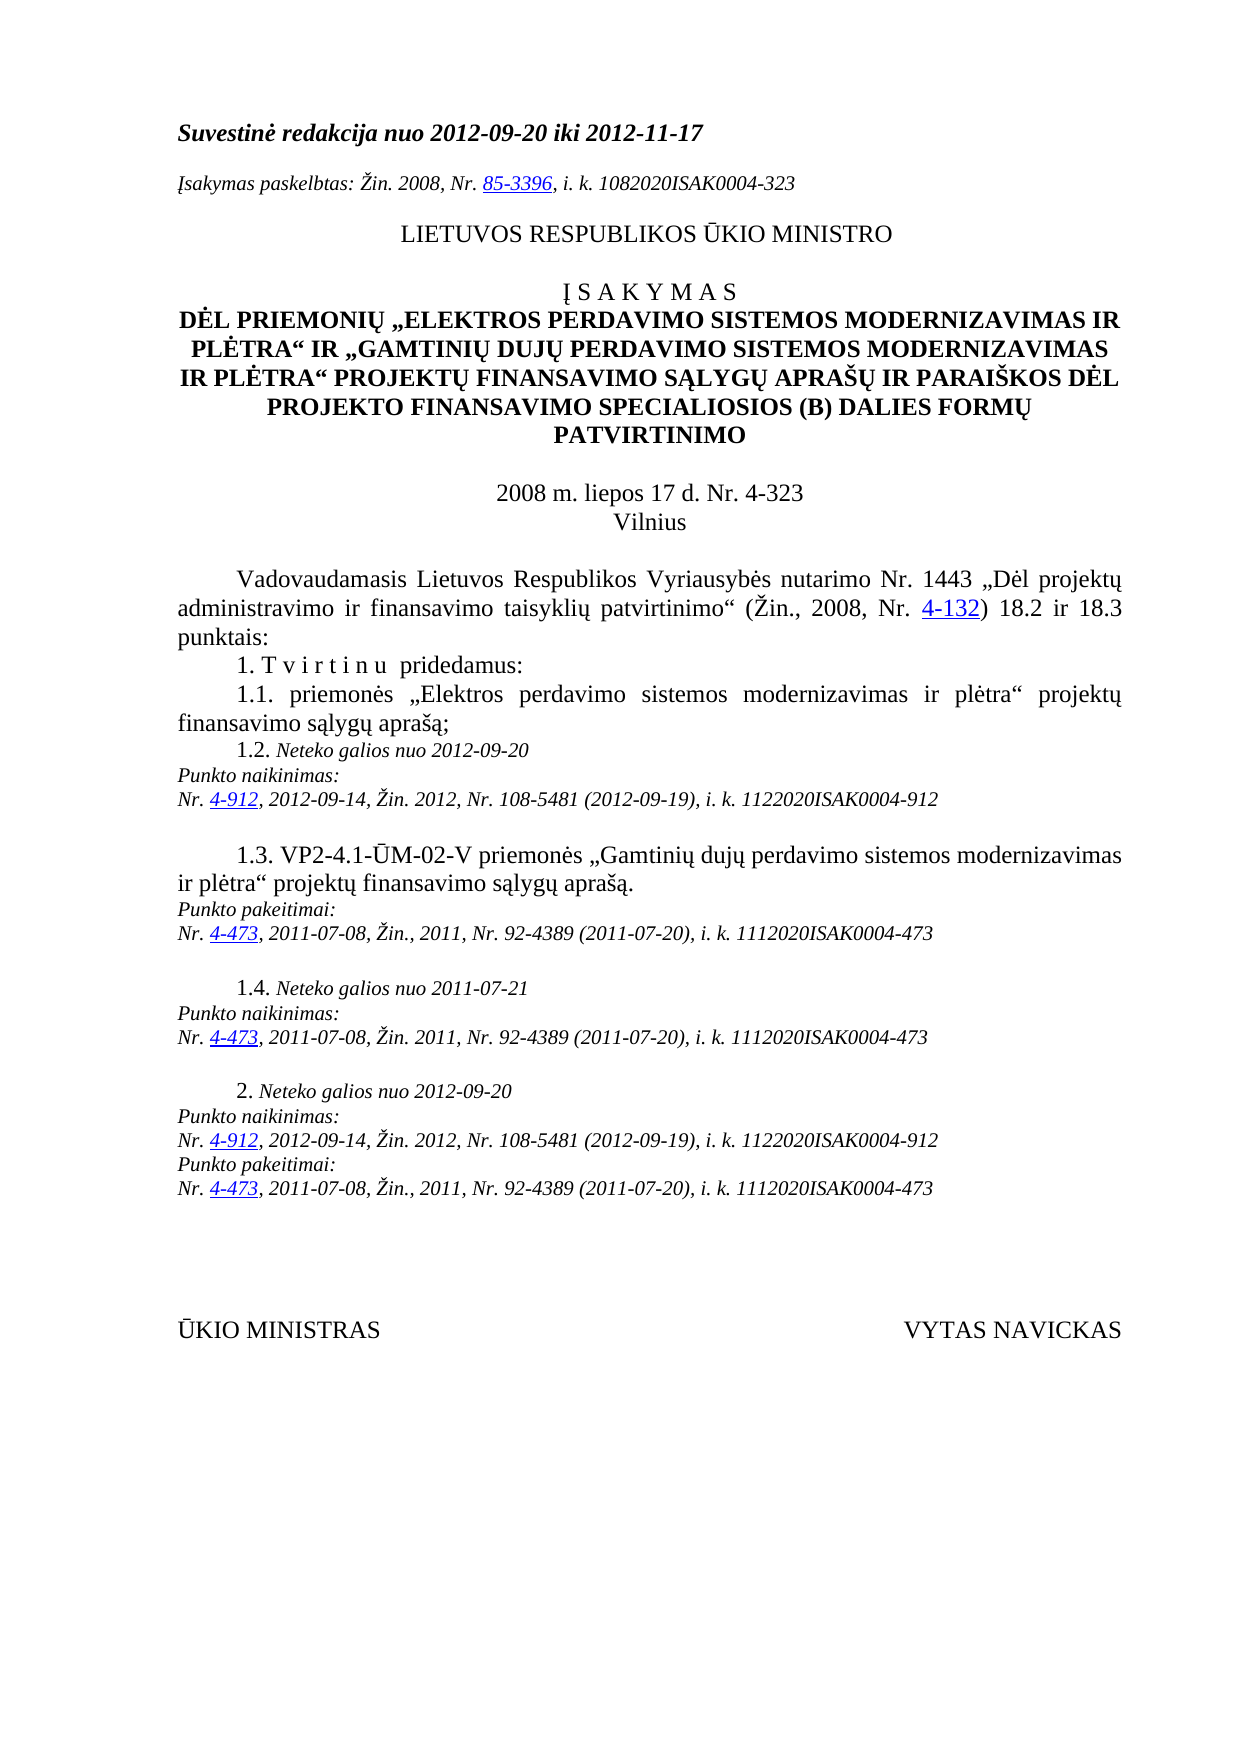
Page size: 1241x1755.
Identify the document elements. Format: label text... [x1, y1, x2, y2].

text Nr. 4-473, 2011-07-08, Žin., 2011, Nr. 92-4389 (2011-07-20), i. k. 1112020ISAK0004-473 [177, 921, 1122, 945]
text 1.3. VP2-4.1-ŪM-02-V priemonės „Gamtinių dujų perdavimo sistemos modernizavimas ir plėtra“ projektų finansavimo sąlygų aprašą. [177, 840, 1122, 897]
text ĮSAKYMAS [177, 277, 1122, 305]
text Nr. 4-912, 2012-09-14, Žin. 2012, Nr. 108-5481 (2012-09-19), i. k. 1122020ISAK0004-912 [177, 787, 1122, 811]
text Nr. 4-473, 2011-07-08, Žin., 2011, Nr. 92-4389 (2011-07-20), i. k. 1112020ISAK0004-473 [177, 1176, 1122, 1200]
text Punkto naikinimas: [177, 1104, 1122, 1128]
text Punkto naikinimas: [177, 763, 1122, 787]
text 1. Tvirtinu pridedamus: [177, 650, 1122, 679]
text Punkto pakeitimai: [177, 1152, 1122, 1176]
text Vilnius [177, 507, 1122, 535]
text DĖL PRIEMONIŲ „ELEKTROS PERDAVIMO SISTEMOS MODERNIZAVIMAS IR PLĖTRA“ IR „GAMTINIŲ DUJŲ PERDAVIMO SISTEMOS MODERNIZAVIMAS IR PLĖTRA“ PROJEKTŲ FINANSAVIMO SĄLYGŲ APRAŠŲ IR PARAIŠKOS DĖL PROJEKTO FINANSAVIMO SPECIALIOSIOS (B) DALIES FORMŲ PATVIRTINIMO [177, 305, 1122, 449]
text 1.1. priemonės „Elektros perdavimo sistemos modernizavimas ir plėtra“ projektų finansavimo sąlygų aprašą; [177, 679, 1122, 737]
text 1.2. Neteko galios nuo 2012-09-20 [177, 737, 1122, 763]
text 2. Neteko galios nuo 2012-09-20 [177, 1077, 1122, 1104]
text Punkto pakeitimai: [177, 897, 1122, 921]
text Nr. 4-473, 2011-07-08, Žin. 2011, Nr. 92-4389 (2011-07-20), i. k. 1112020ISAK0004-473 [177, 1024, 1122, 1049]
text 2008 m. liepos 17 d. Nr. 4-323 [177, 478, 1122, 507]
text LIETUVOS RESPUBLIKOS ŪKIO MINISTRO [177, 219, 1122, 248]
text Suvestinė redakcija nuo 2012-09-20 iki 2012-11-17 [177, 118, 1122, 147]
text Punkto naikinimas: [177, 1001, 1122, 1024]
text 1.4. Neteko galios nuo 2011-07-21 [177, 974, 1122, 1001]
text Nr. 4-912, 2012-09-14, Žin. 2012, Nr. 108-5481 (2012-09-19), i. k. 1122020ISAK0004-912 [177, 1128, 1122, 1152]
text Įsakymas paskelbtas: Žin. 2008, Nr. 85-3396, i. k. 1082020ISAK0004-323 [177, 171, 1122, 195]
text ŪKIO MINISTRAS VYTAS NAVICKAS [177, 1315, 1122, 1344]
text Vadovaudamasis Lietuvos Respublikos Vyriausybės nutarimo Nr. 1443 „Dėl projektų administravimo ir finansavimo taisyklių patvirtinimo“ (Žin., 2008, Nr. 4-132) 18.2 ir 18.3 punktais: [177, 564, 1122, 650]
